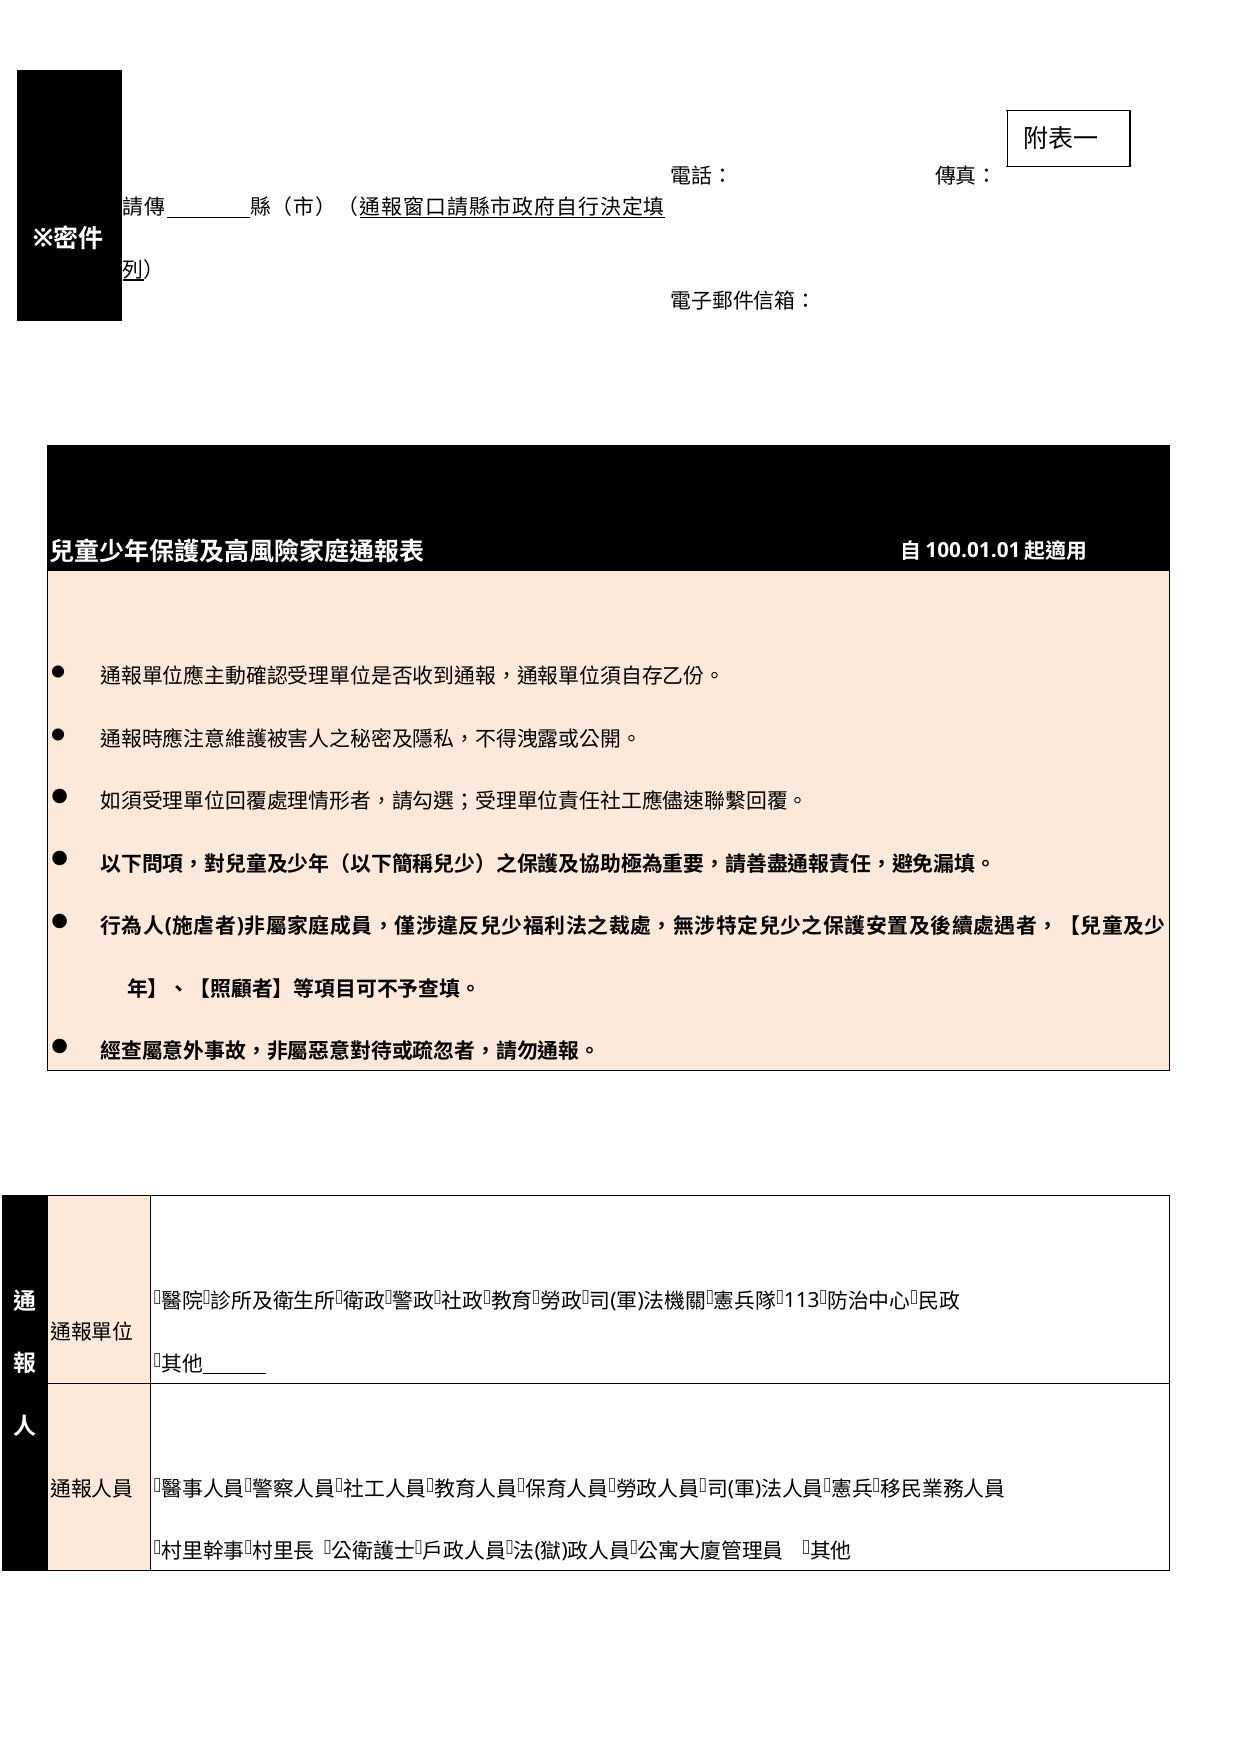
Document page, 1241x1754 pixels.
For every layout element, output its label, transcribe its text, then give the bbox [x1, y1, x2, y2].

table_cell 電子郵件信箱： [669, 195, 933, 320]
table_header 電話： [669, 70, 933, 195]
table_header 通報人 [3, 1196, 47, 1570]
table_cell 通報單位應主動確認受理單位是否收到通報，通報單位須自存乙份。 通報時應注意維護被害人之秘密及隱私，不得洩露或公開。 如須受理單位回覆處理情形者，請勾選；受理單位責任社工應儘速聯繫回覆。 以下問項，對兒童及少年（以下簡稱兒少）之保護及協助極為重要，請善盡通報責任，避免漏填。 行為人(施虐者)非屬家庭成員，僅涉違反兒少福利法之裁處，無涉特定兒少之保護安置及後續處遇者，【兒童及少年】、【照顧者】等項目可不予查填。 經查屬意外事故，非屬惡意對待或疏忽者，請勿通報。 [48, 571, 1169, 1070]
table_header 兒童少年保護及高風險家庭通報表 自100.01.01起適用 [48, 446, 1169, 570]
table_header 請傳 縣（市）（通報窗口請縣市政府自行決定填列） [122, 70, 668, 320]
table_header ※密件 [18, 71, 121, 320]
table_header 傳真： [933, 70, 1169, 195]
table_header 通報單位 [48, 1196, 150, 1383]
table_cell 醫事人員警察人員社工人員教育人員保育人員勞政人員司(軍)法人員憲兵移民業務人員 村里幹事村里長 公衛護士戶政人員法(獄)政人員公寓大廈管理員 其他 [151, 1384, 1169, 1570]
table_cell [933, 195, 1169, 320]
table_cell 通報人員 [48, 1384, 150, 1570]
table_header 醫院診所及衛生所衛政警政社政教育勞政司(軍)法機關憲兵隊113防治中心民政 其他 [151, 1196, 1169, 1383]
